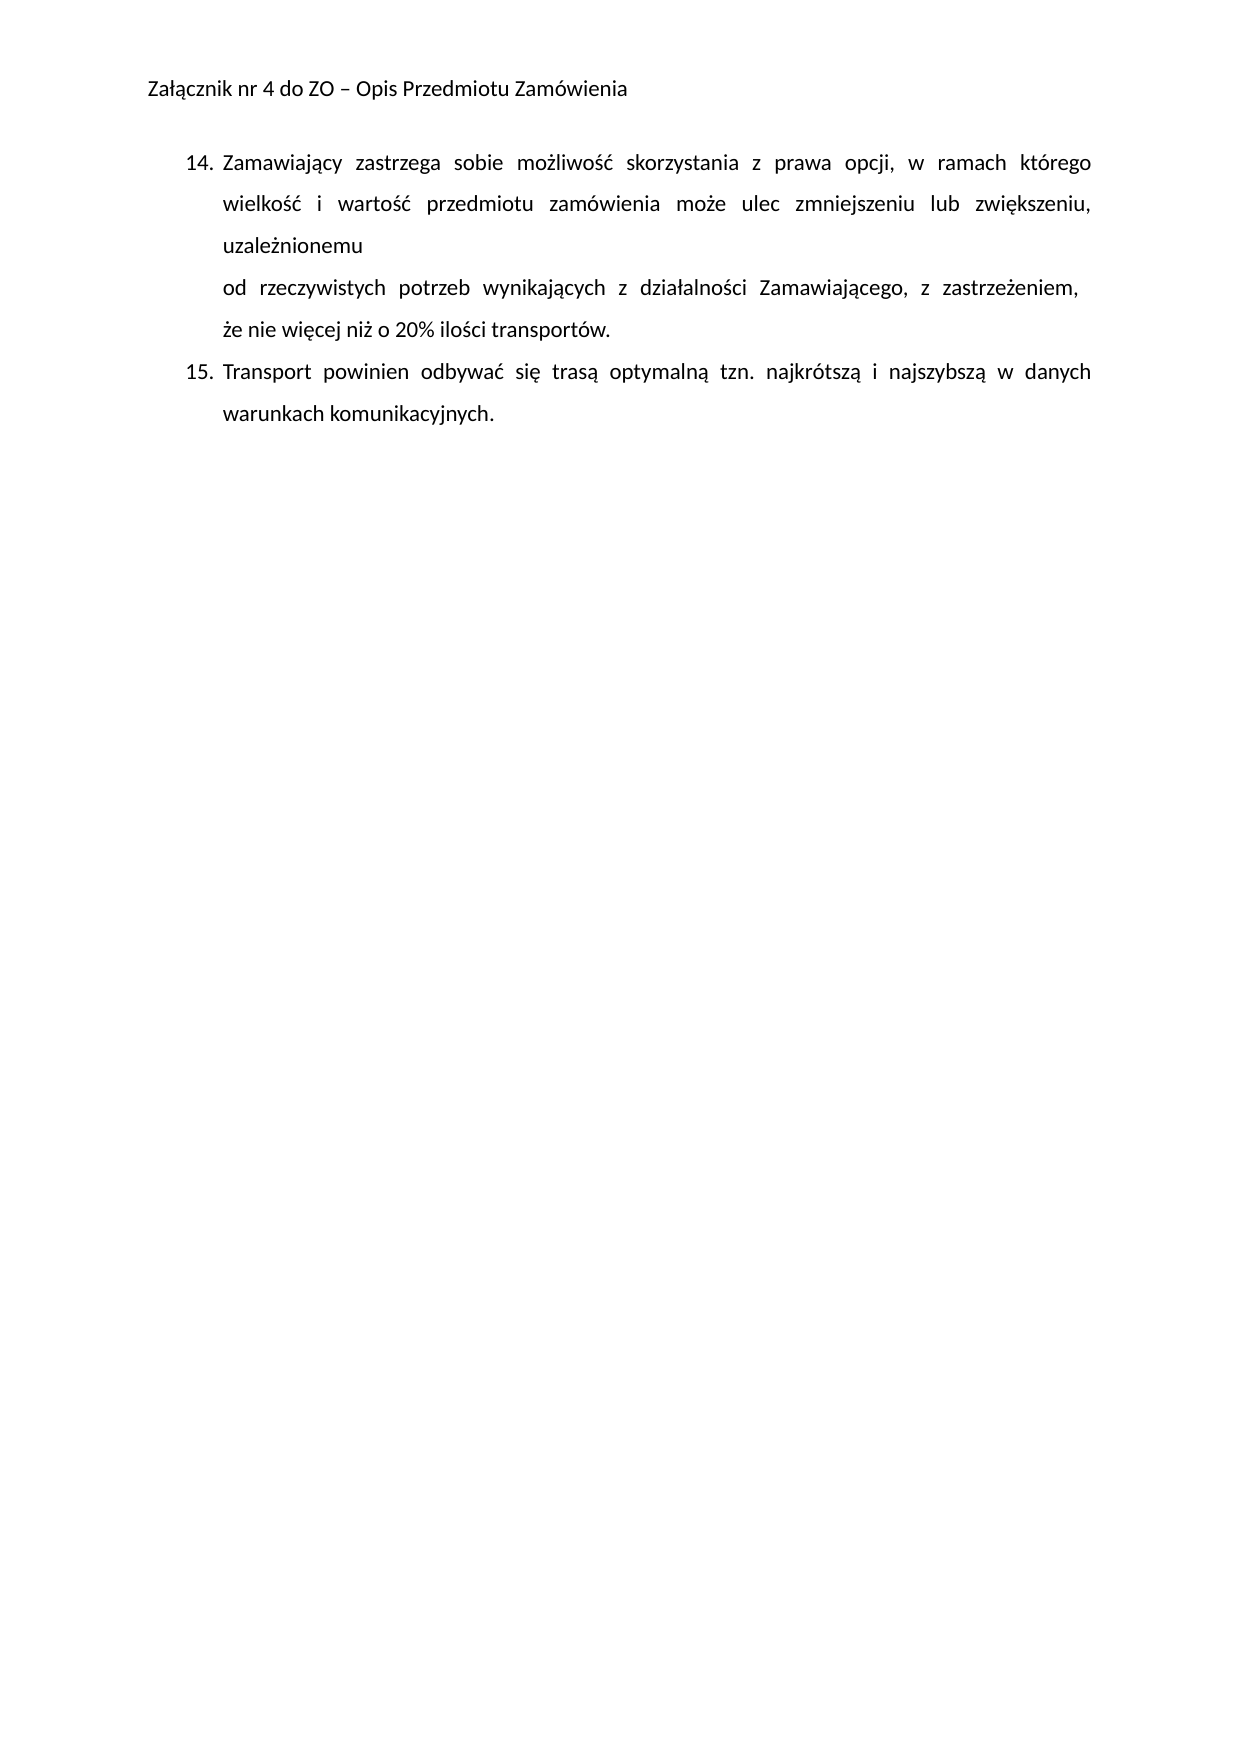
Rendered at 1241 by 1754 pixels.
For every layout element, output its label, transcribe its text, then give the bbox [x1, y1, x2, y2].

list Transport powinien odbywać się trasą optymalną tzn. najkrótszą i najszybszą w danych warunkach komunikacyjnych. [185, 357, 1093, 427]
list Zamawiający zastrzega sobie możliwość skorzystania z prawa opcji, w ramach którego wielkość i wartość przedmiotu zamówienia może ulec zmniejszeniu lub zwiększeniu, uzależnionemu od rzeczywistych potrzeb wynikających z działalności Zamawiającego, z zastrzeżeniem, że nie więcej niż o 20% ilości transportów. [185, 148, 1093, 343]
